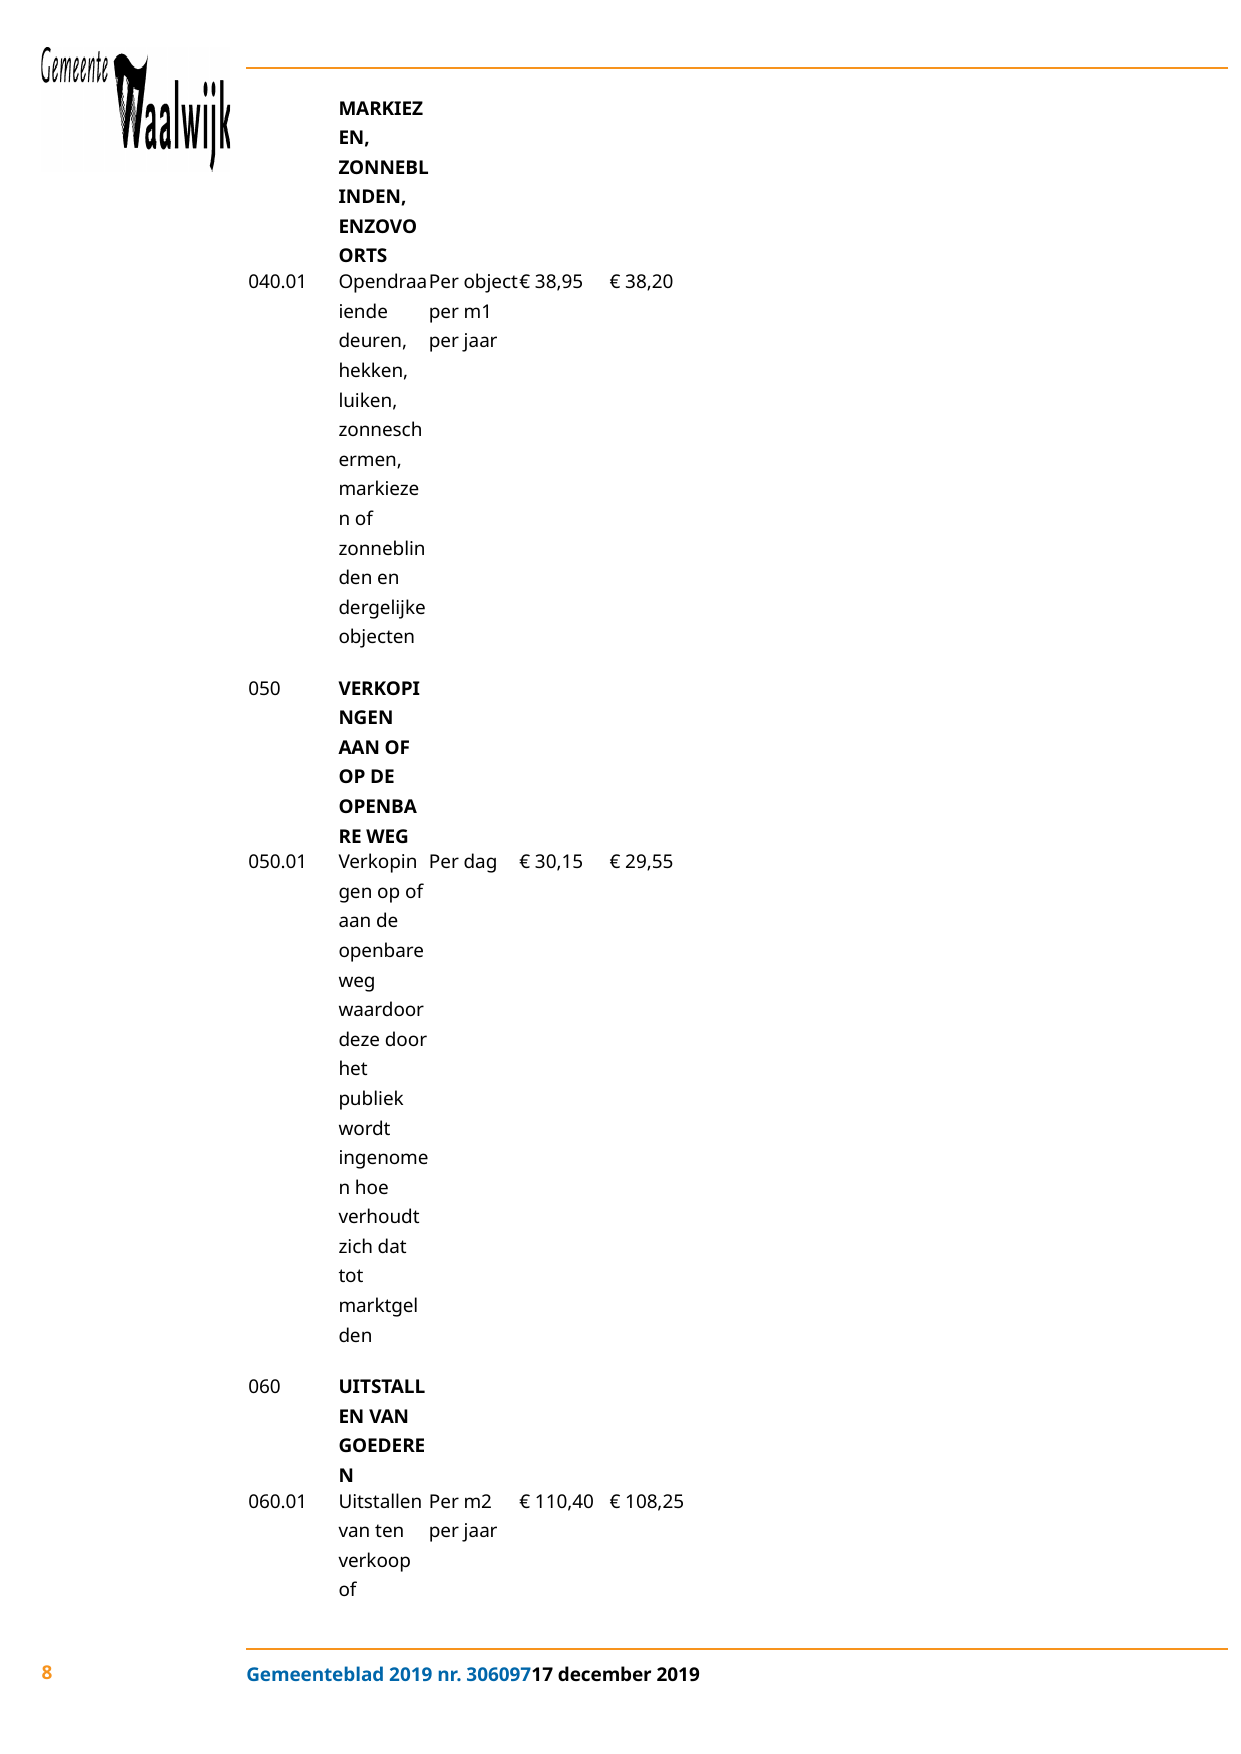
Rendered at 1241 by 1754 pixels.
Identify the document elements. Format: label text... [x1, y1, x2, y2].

table_cell [429, 1373, 519, 1488]
table_cell 060.01 [248, 1488, 338, 1602]
table_cell [609, 649, 700, 675]
table_cell Verkopingen op of aan de openbare weg waardoor deze door het publiek wordt ingenomen hoe verhoudt zich dat tot marktgelden [338, 849, 429, 1348]
table_cell MARKIEZEN, ZONNEBLINDEN, ENZOVOORTS [338, 95, 429, 268]
table_cell [519, 1373, 609, 1488]
table_cell Per m2 per jaar [429, 1488, 519, 1602]
table_cell [519, 1348, 609, 1373]
table_cell [248, 1348, 338, 1373]
table_cell 050.01 [248, 849, 338, 1348]
table_cell 040.01 [248, 269, 338, 649]
table_cell [429, 95, 519, 268]
table_cell VERKOPINGEN AAN OF OP DE OPENBARE WEG [338, 675, 429, 848]
table_cell Per dag [429, 849, 519, 1348]
table_cell [248, 649, 338, 675]
table_cell 050 [248, 675, 338, 848]
table_cell 060 [248, 1373, 338, 1488]
table_cell [519, 649, 609, 675]
table_cell UITSTALLEN VAN GOEDEREN [338, 1373, 429, 1488]
table_cell [338, 1348, 429, 1373]
table_cell [429, 649, 519, 675]
table_cell € 29,55 [609, 849, 700, 1348]
table_cell Per object per m1 per jaar [429, 269, 519, 649]
table_cell € 108,25 [609, 1488, 700, 1602]
table_cell € 38,20 [609, 269, 700, 649]
table_cell [519, 95, 609, 268]
table_cell Opendraaiende deuren, hekken, luiken, zonneschermen, markiezen of zonneblinden en dergelijke objecten [338, 269, 429, 649]
table_cell [338, 649, 429, 675]
table_cell [519, 675, 609, 848]
table_cell € 38,95 [519, 269, 609, 649]
table_cell € 30,15 [519, 849, 609, 1348]
table_cell € 110,40 [519, 1488, 609, 1602]
table_cell [609, 1348, 700, 1373]
table_cell Uitstallen van ten verkoop of [338, 1488, 429, 1602]
table_cell [248, 95, 338, 268]
table_cell [429, 675, 519, 848]
picture [41, 47, 231, 172]
table_cell [429, 1348, 519, 1373]
